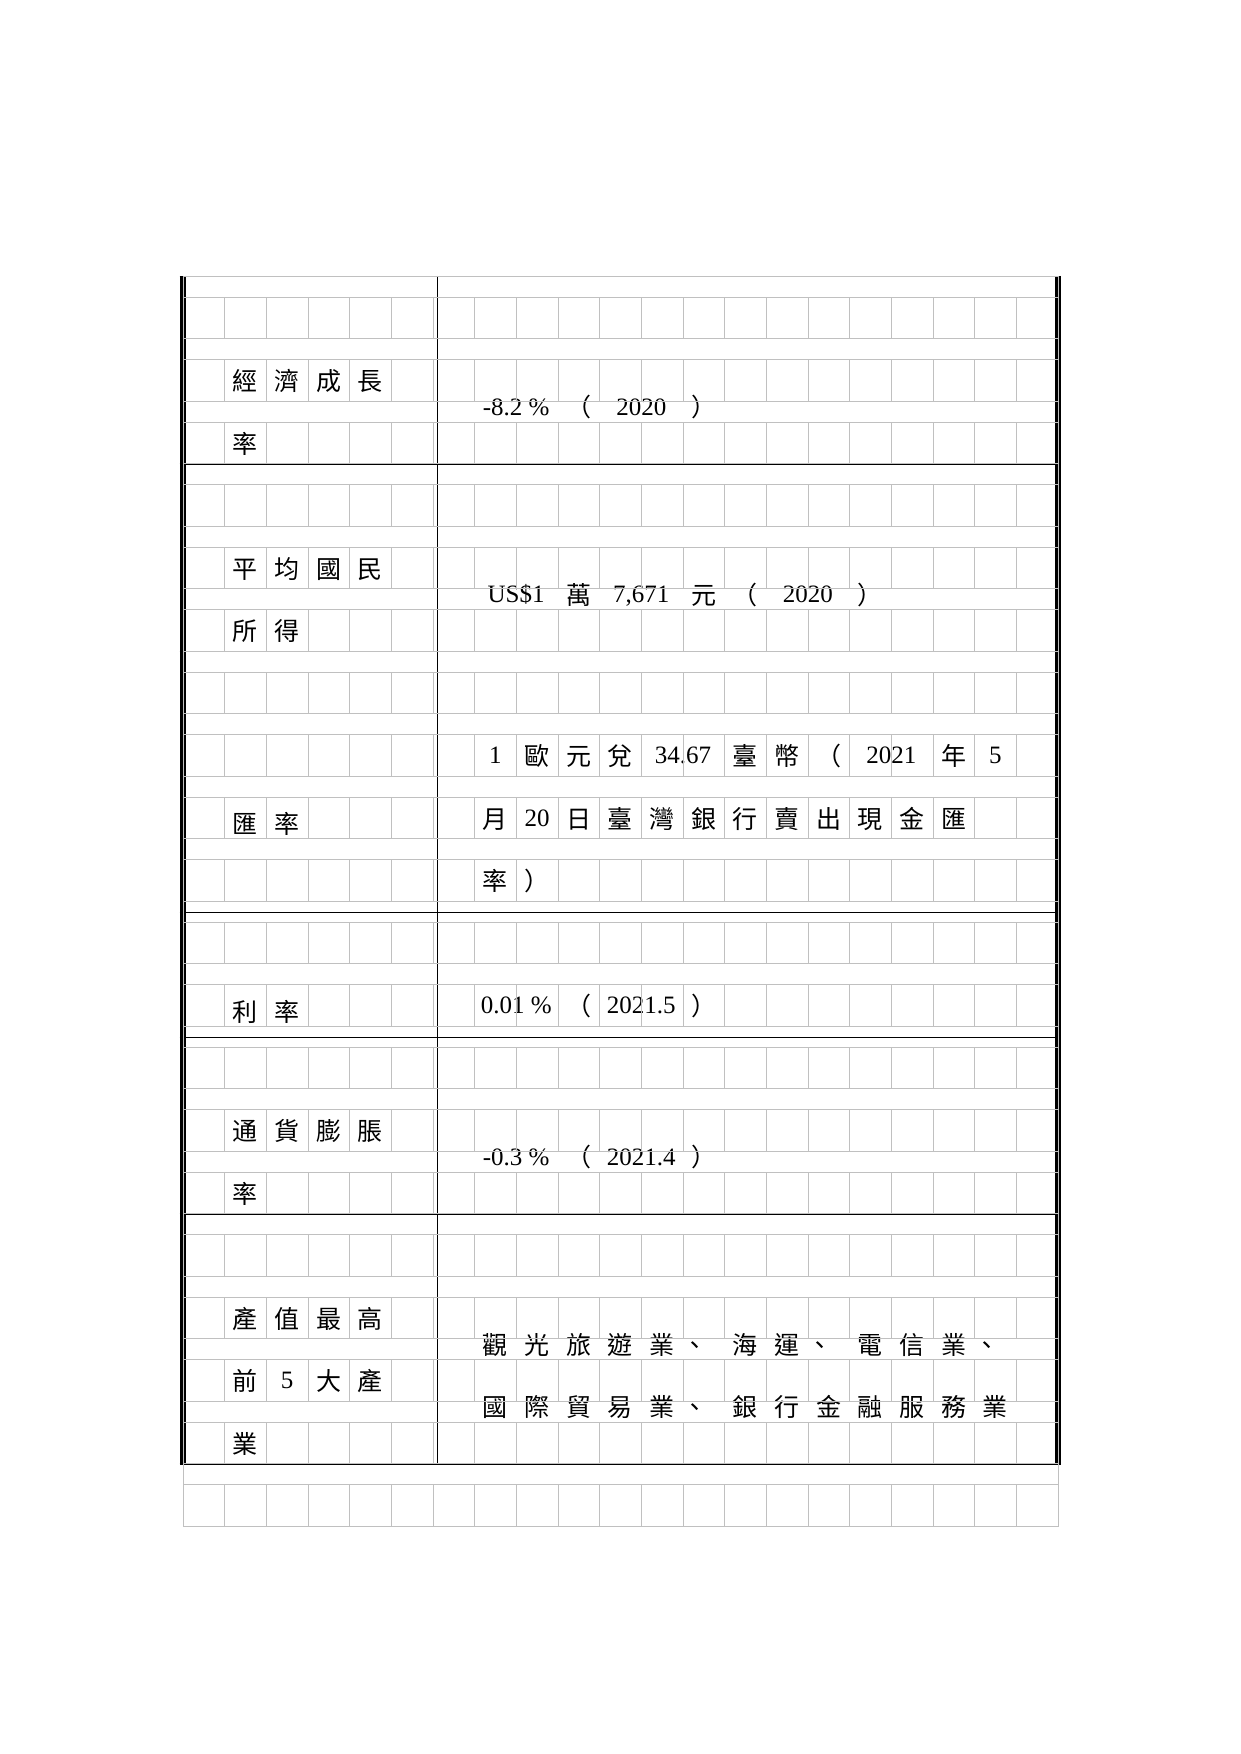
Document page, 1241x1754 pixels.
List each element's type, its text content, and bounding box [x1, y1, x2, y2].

table_cell -0.3 %（2021.4） [642, 1048, 683, 1088]
table_cell 所 [225, 610, 266, 651]
table_cell -0.3 %（2021.4） [809, 1110, 849, 1151]
table_cell 1歐元兌34.67臺幣（2021年5月20日臺灣銀行賣出現金匯率） [850, 735, 891, 776]
table_cell [975, 1360, 1016, 1401]
table_cell 1歐元兌34.67臺幣（2021年5月20日臺灣銀行賣出現金匯率） [438, 902, 1055, 911]
table_cell [186, 485, 224, 526]
table_cell 率 [267, 985, 308, 1026]
table_cell -8.2 %（2020） [934, 360, 974, 401]
table_cell [1017, 1235, 1055, 1276]
table_cell 產 [225, 1298, 266, 1338]
table_cell 1歐元兌34.67臺幣（2021年5月20日臺灣銀行賣出現金匯率） [517, 673, 558, 713]
table_cell -8.2 %（2020） [642, 423, 683, 463]
table_cell 1歐元兌34.67臺幣（2021年5月20日臺灣銀行賣出現金匯率） [475, 860, 516, 901]
table_cell [809, 1360, 849, 1401]
table_cell 1歐元兌34.67臺幣（2021年5月20日臺灣銀行賣出現金匯率） [934, 860, 974, 901]
table_cell -8.2 %（2020） [475, 360, 516, 401]
table_cell [892, 1235, 933, 1276]
table_cell [559, 1235, 599, 1276]
table_cell -8.2 %（2020） [438, 339, 1055, 359]
table_cell -8.2 %（2020） [559, 360, 599, 401]
table_cell [267, 1235, 308, 1276]
table_cell [225, 1235, 266, 1276]
table_cell [684, 1298, 724, 1338]
table_cell [267, 860, 308, 901]
table_cell [517, 1360, 558, 1401]
table_cell 長 [350, 360, 391, 401]
table_cell [392, 1110, 433, 1151]
table_cell -8.2 %（2020） [850, 360, 891, 401]
table_cell 1歐元兌34.67臺幣（2021年5月20日臺灣銀行賣出現金匯率） [600, 860, 641, 901]
table_cell -8.2 %（2020） [684, 423, 724, 463]
table_cell -0.3 %（2021.4） [892, 1048, 933, 1088]
table_cell -0.3 %（2021.4） [892, 1173, 933, 1213]
table_cell -8.2 %（2020） [438, 402, 1055, 422]
table_cell [850, 1235, 891, 1276]
table_cell [517, 1298, 558, 1338]
table_cell US$1萬7,671元（2020） [767, 548, 808, 588]
table_cell 1歐元兌34.67臺幣（2021年5月20日臺灣銀行賣出現金匯率） [809, 673, 849, 713]
table_cell 最 [309, 1298, 349, 1338]
table_cell [309, 1173, 349, 1213]
table_cell [186, 1277, 437, 1297]
table_cell US$1萬7,671元（2020） [642, 485, 683, 526]
table_cell [309, 923, 349, 963]
table_cell [350, 673, 391, 713]
table_cell 率 [225, 423, 266, 463]
table_cell 1歐元兌34.67臺幣（2021年5月20日臺灣銀行賣出現金匯率） [975, 673, 1016, 713]
table_cell [725, 1298, 766, 1338]
table_cell US$1萬7,671元（2020） [559, 548, 599, 588]
table_cell 0.01 %（2021.5） [767, 985, 808, 1026]
table_cell [725, 1235, 766, 1276]
table_cell [309, 423, 349, 463]
table_cell -8.2 %（2020） [642, 360, 683, 401]
table_cell 1歐元兌34.67臺幣（2021年5月20日臺灣銀行賣出現金匯率） [975, 798, 1016, 838]
table_cell -0.3 %（2021.4） [642, 1110, 683, 1151]
table_cell 利 [225, 985, 266, 1026]
table_cell 1歐元兌34.67臺幣（2021年5月20日臺灣銀行賣出現金匯率） [767, 673, 808, 713]
table_cell [850, 1298, 891, 1338]
table_cell 1歐元兌34.67臺幣（2021年5月20日臺灣銀行賣出現金匯率） [934, 798, 974, 838]
table_cell -0.3 %（2021.4） [684, 1110, 724, 1151]
table_cell [684, 1423, 724, 1463]
table_cell -8.2 %（2020） [684, 298, 724, 338]
table_cell 1歐元兌34.67臺幣（2021年5月20日臺灣銀行賣出現金匯率） [892, 798, 933, 838]
table_cell 0.01 %（2021.5） [559, 923, 599, 963]
table_cell 0.01 %（2021.5） [600, 985, 641, 1026]
table_cell -0.3 %（2021.4） [1017, 1048, 1055, 1088]
table_cell [186, 339, 437, 359]
table_cell -0.3 %（2021.4） [559, 1048, 599, 1088]
table_cell 0.01 %（2021.5） [684, 923, 724, 963]
table_cell -8.2 %（2020） [1017, 298, 1055, 338]
table_cell 1歐元兌34.67臺幣（2021年5月20日臺灣銀行賣出現金匯率） [850, 673, 891, 713]
table_cell [475, 1298, 516, 1338]
table_cell 1歐元兌34.67臺幣（2021年5月20日臺灣銀行賣出現金匯率） [1017, 798, 1055, 838]
table_cell [475, 1360, 516, 1401]
table_cell US$1萬7,671元（2020） [767, 610, 808, 651]
table_cell 1歐元兌34.67臺幣（2021年5月20日臺灣銀行賣出現金匯率） [438, 735, 474, 776]
table_cell [186, 610, 224, 651]
table_cell US$1萬7,671元（2020） [1017, 548, 1055, 588]
table_cell 0.01 %（2021.5） [725, 985, 766, 1026]
table_cell 1歐元兌34.67臺幣（2021年5月20日臺灣銀行賣出現金匯率） [438, 714, 1055, 734]
table_cell -8.2 %（2020） [559, 423, 599, 463]
table_cell 1歐元兌34.67臺幣（2021年5月20日臺灣銀行賣出現金匯率） [725, 860, 766, 901]
table_cell [350, 860, 391, 901]
table_cell -8.2 %（2020） [725, 298, 766, 338]
table_cell [186, 714, 437, 734]
table_cell [600, 1298, 641, 1338]
table_cell [186, 964, 437, 984]
table_cell US$1萬7,671元（2020） [850, 485, 891, 526]
table_cell -8.2 %（2020） [438, 423, 474, 463]
table_cell 0.01 %（2021.5） [975, 923, 1016, 963]
table_cell [975, 1423, 1016, 1463]
table_cell -0.3 %（2021.4） [559, 1110, 599, 1151]
table_cell [186, 1152, 437, 1172]
table_cell -8.2 %（2020） [809, 423, 849, 463]
table_cell [392, 1173, 433, 1213]
table_cell -8.2 %（2020） [600, 360, 641, 401]
table_cell 前 [225, 1360, 266, 1401]
table_cell -8.2 %（2020） [975, 298, 1016, 338]
table_cell [642, 1360, 683, 1401]
table_cell [559, 1298, 599, 1338]
table_cell 1歐元兌34.67臺幣（2021年5月20日臺灣銀行賣出現金匯率） [809, 798, 849, 838]
table_cell US$1萬7,671元（2020） [975, 485, 1016, 526]
table_cell [309, 985, 349, 1026]
table_cell [975, 1235, 1016, 1276]
table_cell [350, 923, 391, 963]
table_cell [850, 1423, 891, 1463]
table_cell [267, 673, 308, 713]
table_cell [438, 1277, 1055, 1297]
table_cell US$1萬7,671元（2020） [934, 610, 974, 651]
table_cell 成 [309, 360, 349, 401]
table_cell 0.01 %（2021.5） [475, 923, 516, 963]
table_cell US$1萬7,671元（2020） [438, 465, 1055, 484]
table_cell 1歐元兌34.67臺幣（2021年5月20日臺灣銀行賣出現金匯率） [438, 652, 1055, 672]
table_cell [309, 1235, 349, 1276]
table_cell 0.01 %（2021.5） [1017, 923, 1055, 963]
table_cell -8.2 %（2020） [475, 298, 516, 338]
table_cell [517, 1235, 558, 1276]
table_cell [392, 1048, 433, 1088]
table_cell [934, 1360, 974, 1401]
table_cell US$1萬7,671元（2020） [475, 610, 516, 651]
table_cell -0.3 %（2021.4） [517, 1173, 558, 1213]
table_cell -8.2 %（2020） [438, 277, 1055, 297]
table_cell [309, 673, 349, 713]
table_cell [350, 610, 391, 651]
table_cell [186, 360, 224, 401]
table_cell 1歐元兌34.67臺幣（2021年5月20日臺灣銀行賣出現金匯率） [475, 735, 516, 776]
table_cell [186, 985, 224, 1026]
table_cell [392, 673, 433, 713]
table_cell [267, 1423, 308, 1463]
table_cell [186, 839, 437, 859]
table_cell -8.2 %（2020） [517, 298, 558, 338]
table_cell 民 [350, 548, 391, 588]
table_cell 1歐元兌34.67臺幣（2021年5月20日臺灣銀行賣出現金匯率） [767, 735, 808, 776]
table_cell -0.3 %（2021.4） [1017, 1173, 1055, 1213]
table_cell US$1萬7,671元（2020） [475, 548, 516, 588]
table_cell [267, 735, 308, 776]
table_cell [392, 798, 433, 838]
table_cell -8.2 %（2020） [975, 360, 1016, 401]
table_cell [392, 860, 433, 901]
table_cell -8.2 %（2020） [475, 423, 516, 463]
table_cell 0.01 %（2021.5） [1017, 985, 1055, 1026]
table_cell [186, 860, 224, 901]
table_cell [186, 1360, 224, 1401]
table_cell US$1萬7,671元（2020） [600, 610, 641, 651]
table_cell [186, 1235, 224, 1276]
table_cell 1歐元兌34.67臺幣（2021年5月20日臺灣銀行賣出現金匯率） [809, 860, 849, 901]
table_cell [475, 1423, 516, 1463]
table_cell 濟 [267, 360, 308, 401]
table_cell -8.2 %（2020） [767, 360, 808, 401]
table_cell -0.3 %（2021.4） [475, 1048, 516, 1088]
table_cell [438, 1235, 474, 1276]
table_cell [186, 1339, 437, 1359]
table_cell -8.2 %（2020） [892, 298, 933, 338]
table_cell US$1萬7,671元（2020） [809, 548, 849, 588]
table_cell -0.3 %（2021.4） [438, 1110, 474, 1151]
table_cell 1歐元兌34.67臺幣（2021年5月20日臺灣銀行賣出現金匯率） [850, 798, 891, 838]
table_cell -8.2 %（2020） [892, 360, 933, 401]
table_cell -8.2 %（2020） [684, 360, 724, 401]
table_cell 1歐元兌34.67臺幣（2021年5月20日臺灣銀行賣出現金匯率） [600, 798, 641, 838]
table_cell [186, 465, 437, 484]
table_cell US$1萬7,671元（2020） [517, 548, 558, 588]
table_cell [767, 1423, 808, 1463]
table_cell 0.01 %（2021.5） [559, 985, 599, 1026]
table_cell 1歐元兌34.67臺幣（2021年5月20日臺灣銀行賣出現金匯率） [934, 735, 974, 776]
table_cell US$1萬7,671元（2020） [1017, 485, 1055, 526]
table_cell [767, 1360, 808, 1401]
table_cell 平 [225, 548, 266, 588]
table_cell -0.3 %（2021.4） [850, 1110, 891, 1151]
table_cell US$1萬7,671元（2020） [892, 548, 933, 588]
table_cell [186, 735, 224, 776]
table_cell 0.01 %（2021.5） [934, 923, 974, 963]
table_cell 大 [309, 1360, 349, 1401]
table_cell [186, 1402, 437, 1422]
table_cell [350, 298, 391, 338]
table_cell [309, 735, 349, 776]
table_cell 0.01 %（2021.5） [517, 923, 558, 963]
table_cell 國際貿易業、銀行金融服務業 [438, 1402, 1055, 1422]
table_cell US$1萬7,671元（2020） [684, 548, 724, 588]
table_cell 1歐元兌34.67臺幣（2021年5月20日臺灣銀行賣出現金匯率） [642, 673, 683, 713]
table_cell US$1萬7,671元（2020） [684, 485, 724, 526]
table_cell -0.3 %（2021.4） [559, 1173, 599, 1213]
table_cell US$1萬7,671元（2020） [517, 485, 558, 526]
table_cell [767, 1298, 808, 1338]
table_cell [725, 1360, 766, 1401]
table_cell 觀光旅遊業、海運、電信業、 [438, 1339, 1055, 1359]
table_cell [350, 485, 391, 526]
table_cell US$1萬7,671元（2020） [850, 610, 891, 651]
table_cell -0.3 %（2021.4） [975, 1048, 1016, 1088]
table_cell US$1萬7,671元（2020） [600, 548, 641, 588]
table_cell US$1萬7,671元（2020） [934, 485, 974, 526]
table_cell -8.2 %（2020） [517, 360, 558, 401]
table_cell US$1萬7,671元（2020） [809, 610, 849, 651]
table_cell -0.3 %（2021.4） [642, 1173, 683, 1213]
table_cell 1歐元兌34.67臺幣（2021年5月20日臺灣銀行賣出現金匯率） [809, 735, 849, 776]
table_cell [186, 1048, 224, 1088]
table_cell [350, 1423, 391, 1463]
table_cell -8.2 %（2020） [600, 298, 641, 338]
table_cell -0.3 %（2021.4） [892, 1110, 933, 1151]
table_cell US$1萬7,671元（2020） [438, 610, 474, 651]
table_cell [350, 985, 391, 1026]
table_cell 0.01 %（2021.5） [809, 985, 849, 1026]
table_cell 1歐元兌34.67臺幣（2021年5月20日臺灣銀行賣出現金匯率） [684, 673, 724, 713]
table_cell [186, 1089, 437, 1109]
table_cell US$1萬7,671元（2020） [559, 485, 599, 526]
table_cell -0.3 %（2021.4） [600, 1048, 641, 1088]
table_cell [350, 798, 391, 838]
table_cell [642, 1423, 683, 1463]
table_cell [309, 1048, 349, 1088]
table_cell 匯 [225, 798, 266, 838]
table_cell 1歐元兌34.67臺幣（2021年5月20日臺灣銀行賣出現金匯率） [642, 735, 683, 776]
table_cell 1歐元兌34.67臺幣（2021年5月20日臺灣銀行賣出現金匯率） [600, 673, 641, 713]
table_cell [559, 1360, 599, 1401]
table_cell [225, 860, 266, 901]
table_cell US$1萬7,671元（2020） [767, 485, 808, 526]
table_cell -0.3 %（2021.4） [767, 1048, 808, 1088]
table_cell 1歐元兌34.67臺幣（2021年5月20日臺灣銀行賣出現金匯率） [684, 860, 724, 901]
table_cell 1歐元兌34.67臺幣（2021年5月20日臺灣銀行賣出現金匯率） [642, 798, 683, 838]
table_cell -8.2 %（2020） [1017, 423, 1055, 463]
table_cell 0.01 %（2021.5） [642, 985, 683, 1026]
table_cell US$1萬7,671元（2020） [475, 485, 516, 526]
table_cell [809, 1235, 849, 1276]
table_cell 1歐元兌34.67臺幣（2021年5月20日臺灣銀行賣出現金匯率） [892, 673, 933, 713]
table_cell 1歐元兌34.67臺幣（2021年5月20日臺灣銀行賣出現金匯率） [517, 735, 558, 776]
table_cell [559, 1423, 599, 1463]
table_cell [392, 1235, 433, 1276]
table_cell [267, 485, 308, 526]
table_cell 1歐元兌34.67臺幣（2021年5月20日臺灣銀行賣出現金匯率） [559, 798, 599, 838]
table_cell -8.2 %（2020） [975, 423, 1016, 463]
table_cell [475, 1235, 516, 1276]
table_cell [350, 1235, 391, 1276]
table_cell [267, 423, 308, 463]
table_cell 1歐元兌34.67臺幣（2021年5月20日臺灣銀行賣出現金匯率） [475, 673, 516, 713]
table_cell 得 [267, 610, 308, 651]
table_cell -0.3 %（2021.4） [850, 1173, 891, 1213]
table_cell -0.3 %（2021.4） [809, 1173, 849, 1213]
table_cell [850, 1360, 891, 1401]
table_cell [438, 1298, 474, 1338]
table_cell [186, 777, 437, 797]
table_cell [186, 589, 437, 609]
table_cell [1017, 1423, 1055, 1463]
table_cell [267, 1048, 308, 1088]
table_cell [392, 423, 433, 463]
table_cell 0.01 %（2021.5） [850, 923, 891, 963]
table_cell [684, 1360, 724, 1401]
table_cell US$1萬7,671元（2020） [975, 548, 1016, 588]
table_cell -0.3 %（2021.4） [975, 1110, 1016, 1151]
table_cell US$1萬7,671元（2020） [1017, 610, 1055, 651]
table_cell 0.01 %（2021.5） [934, 985, 974, 1026]
table_cell [684, 1235, 724, 1276]
table_cell -0.3 %（2021.4） [438, 1089, 1055, 1109]
table_cell 1歐元兌34.67臺幣（2021年5月20日臺灣銀行賣出現金匯率） [725, 798, 766, 838]
table_cell -0.3 %（2021.4） [767, 1110, 808, 1151]
table_cell [934, 1423, 974, 1463]
table_cell US$1萬7,671元（2020） [725, 548, 766, 588]
table_cell [186, 1110, 224, 1151]
table_cell 0.01 %（2021.5） [725, 923, 766, 963]
table_cell US$1萬7,671元（2020） [438, 527, 1055, 547]
table_cell -8.2 %（2020） [767, 423, 808, 463]
table_cell US$1萬7,671元（2020） [934, 548, 974, 588]
table_cell [186, 798, 224, 838]
table_cell -0.3 %（2021.4） [475, 1173, 516, 1213]
table_cell [309, 860, 349, 901]
table_cell US$1萬7,671元（2020） [642, 548, 683, 588]
table_cell -0.3 %（2021.4） [850, 1048, 891, 1088]
table_cell 0.01 %（2021.5） [600, 923, 641, 963]
table_cell [438, 1215, 1055, 1234]
table_cell -8.2 %（2020） [559, 298, 599, 338]
table_cell [225, 923, 266, 963]
table_cell [392, 485, 433, 526]
table_cell 1歐元兌34.67臺幣（2021年5月20日臺灣銀行賣出現金匯率） [438, 777, 1055, 797]
table_cell -0.3 %（2021.4） [475, 1110, 516, 1151]
table_cell [517, 1423, 558, 1463]
table_cell [186, 673, 224, 713]
table_cell -0.3 %（2021.4） [438, 1038, 1055, 1047]
table_cell [350, 1048, 391, 1088]
table_cell -0.3 %（2021.4） [600, 1173, 641, 1213]
table_cell [225, 735, 266, 776]
table_cell [186, 1173, 224, 1213]
table_cell 1歐元兌34.67臺幣（2021年5月20日臺灣銀行賣出現金匯率） [892, 735, 933, 776]
table_cell [438, 1423, 474, 1463]
table_cell 1歐元兌34.67臺幣（2021年5月20日臺灣銀行賣出現金匯率） [559, 673, 599, 713]
table_cell [186, 298, 224, 338]
table_cell 1歐元兌34.67臺幣（2021年5月20日臺灣銀行賣出現金匯率） [438, 839, 1055, 859]
table_cell [934, 1235, 974, 1276]
table_cell [350, 1173, 391, 1213]
table_cell [186, 902, 437, 911]
table_cell 1歐元兌34.67臺幣（2021年5月20日臺灣銀行賣出現金匯率） [725, 673, 766, 713]
table_cell -0.3 %（2021.4） [517, 1110, 558, 1151]
table_cell 1歐元兌34.67臺幣（2021年5月20日臺灣銀行賣出現金匯率） [559, 860, 599, 901]
table_cell US$1萬7,671元（2020） [850, 548, 891, 588]
table_cell [267, 298, 308, 338]
table_cell -8.2 %（2020） [934, 423, 974, 463]
table_cell US$1萬7,671元（2020） [725, 485, 766, 526]
table_cell [809, 1298, 849, 1338]
table_cell [892, 1423, 933, 1463]
table_cell [392, 298, 433, 338]
table_cell 0.01 %（2021.5） [438, 964, 1055, 984]
table_cell -8.2 %（2020） [809, 298, 849, 338]
table_cell [600, 1235, 641, 1276]
table_cell [309, 1423, 349, 1463]
table_cell 膨 [309, 1110, 349, 1151]
table_cell [350, 423, 391, 463]
table_cell [186, 1027, 437, 1036]
table_cell 1歐元兌34.67臺幣（2021年5月20日臺灣銀行賣出現金匯率） [559, 735, 599, 776]
table_cell [642, 1298, 683, 1338]
table_cell 1歐元兌34.67臺幣（2021年5月20日臺灣銀行賣出現金匯率） [438, 673, 474, 713]
table_cell 1歐元兌34.67臺幣（2021年5月20日臺灣銀行賣出現金匯率） [1017, 735, 1055, 776]
table_cell 0.01 %（2021.5） [809, 923, 849, 963]
table_cell [350, 735, 391, 776]
table_cell -0.3 %（2021.4） [809, 1048, 849, 1088]
table_cell 0.01 %（2021.5） [850, 985, 891, 1026]
table_cell -8.2 %（2020） [642, 298, 683, 338]
table_cell [600, 1360, 641, 1401]
table_cell 1歐元兌34.67臺幣（2021年5月20日臺灣銀行賣出現金匯率） [975, 735, 1016, 776]
table_cell US$1萬7,671元（2020） [438, 589, 1055, 609]
table_cell US$1萬7,671元（2020） [517, 610, 558, 651]
table_cell US$1萬7,671元（2020） [975, 610, 1016, 651]
table_cell [1017, 1360, 1055, 1401]
table_cell [392, 610, 433, 651]
table_cell -8.2 %（2020） [850, 298, 891, 338]
table_cell [186, 277, 437, 297]
table_cell 1歐元兌34.67臺幣（2021年5月20日臺灣銀行賣出現金匯率） [517, 798, 558, 838]
table_cell [725, 1423, 766, 1463]
table_cell [225, 485, 266, 526]
table_cell -0.3 %（2021.4） [975, 1173, 1016, 1213]
table_cell 通 [225, 1110, 266, 1151]
table_cell -8.2 %（2020） [1017, 360, 1055, 401]
table_cell -0.3 %（2021.4） [725, 1110, 766, 1151]
table_cell [642, 1235, 683, 1276]
table_cell -8.2 %（2020） [892, 423, 933, 463]
table_cell 1歐元兌34.67臺幣（2021年5月20日臺灣銀行賣出現金匯率） [725, 735, 766, 776]
table_cell 0.01 %（2021.5） [975, 985, 1016, 1026]
table_cell US$1萬7,671元（2020） [892, 610, 933, 651]
table_cell [186, 548, 224, 588]
table_cell -8.2 %（2020） [517, 423, 558, 463]
table_cell [186, 923, 224, 963]
table_cell -0.3 %（2021.4） [934, 1048, 974, 1088]
table_cell -0.3 %（2021.4） [725, 1173, 766, 1213]
table_cell 0.01 %（2021.5） [892, 985, 933, 1026]
table_cell -8.2 %（2020） [767, 298, 808, 338]
table_cell 0.01 %（2021.5） [684, 985, 724, 1026]
table_cell 業 [225, 1423, 266, 1463]
table_cell 0.01 %（2021.5） [767, 923, 808, 963]
table_cell 1歐元兌34.67臺幣（2021年5月20日臺灣銀行賣出現金匯率） [850, 860, 891, 901]
table_cell 1歐元兌34.67臺幣（2021年5月20日臺灣銀行賣出現金匯率） [1017, 860, 1055, 901]
table_cell US$1萬7,671元（2020） [725, 610, 766, 651]
table_cell 1歐元兌34.67臺幣（2021年5月20日臺灣銀行賣出現金匯率） [475, 798, 516, 838]
table_cell US$1萬7,671元（2020） [559, 610, 599, 651]
table_cell 1歐元兌34.67臺幣（2021年5月20日臺灣銀行賣出現金匯率） [1017, 673, 1055, 713]
table_cell [438, 1360, 474, 1401]
table_cell -8.2 %（2020） [438, 298, 474, 338]
table_cell [225, 673, 266, 713]
table_cell -8.2 %（2020） [600, 423, 641, 463]
table_cell [809, 1423, 849, 1463]
table_cell 1歐元兌34.67臺幣（2021年5月20日臺灣銀行賣出現金匯率） [600, 735, 641, 776]
table_cell [186, 402, 437, 422]
table_cell 1歐元兌34.67臺幣（2021年5月20日臺灣銀行賣出現金匯率） [767, 860, 808, 901]
table_cell US$1萬7,671元（2020） [600, 485, 641, 526]
table_cell 1歐元兌34.67臺幣（2021年5月20日臺灣銀行賣出現金匯率） [684, 735, 724, 776]
table_cell US$1萬7,671元（2020） [438, 485, 474, 526]
table_cell 率 [267, 798, 308, 838]
table_cell -0.3 %（2021.4） [1017, 1110, 1055, 1151]
table_cell [975, 1298, 1016, 1338]
table_cell [186, 423, 224, 463]
table_cell -8.2 %（2020） [725, 360, 766, 401]
table_cell 1歐元兌34.67臺幣（2021年5月20日臺灣銀行賣出現金匯率） [975, 860, 1016, 901]
table_cell 高 [350, 1298, 391, 1338]
table_cell [186, 1423, 224, 1463]
table_cell [309, 298, 349, 338]
table_cell -0.3 %（2021.4） [684, 1048, 724, 1088]
table_cell 貨 [267, 1110, 308, 1151]
table_cell 產 [350, 1360, 391, 1401]
table_cell [767, 1235, 808, 1276]
table_cell -8.2 %（2020） [809, 360, 849, 401]
table_cell 0.01 %（2021.5） [438, 923, 474, 963]
table_cell [186, 527, 437, 547]
table_cell 國 [309, 548, 349, 588]
table_cell -8.2 %（2020） [725, 423, 766, 463]
table_cell 經 [225, 360, 266, 401]
table_cell [309, 485, 349, 526]
table_cell [892, 1360, 933, 1401]
table_cell [267, 923, 308, 963]
table_cell 0.01 %（2021.5） [892, 923, 933, 963]
table_cell 1歐元兌34.67臺幣（2021年5月20日臺灣銀行賣出現金匯率） [517, 860, 558, 901]
table_cell -0.3 %（2021.4） [438, 1048, 474, 1088]
table_cell -0.3 %（2021.4） [767, 1173, 808, 1213]
table_cell 1歐元兌34.67臺幣（2021年5月20日臺灣銀行賣出現金匯率） [684, 798, 724, 838]
table_cell [392, 360, 433, 401]
table_cell 1歐元兌34.67臺幣（2021年5月20日臺灣銀行賣出現金匯率） [642, 860, 683, 901]
table_cell US$1萬7,671元（2020） [684, 610, 724, 651]
table_cell 1歐元兌34.67臺幣（2021年5月20日臺灣銀行賣出現金匯率） [934, 673, 974, 713]
table_cell [186, 1215, 437, 1234]
table_cell US$1萬7,671元（2020） [892, 485, 933, 526]
table_cell [934, 1298, 974, 1338]
table_cell [267, 1173, 308, 1213]
table_cell [892, 1298, 933, 1338]
table_cell 0.01 %（2021.5） [642, 923, 683, 963]
table_cell 率 [225, 1173, 266, 1213]
table_cell 1歐元兌34.67臺幣（2021年5月20日臺灣銀行賣出現金匯率） [438, 798, 474, 838]
table_cell [392, 1360, 433, 1401]
table_cell [392, 1423, 433, 1463]
table_cell US$1萬7,671元（2020） [809, 485, 849, 526]
table_cell -0.3 %（2021.4） [517, 1048, 558, 1088]
table_cell -0.3 %（2021.4） [684, 1173, 724, 1213]
table_cell -0.3 %（2021.4） [438, 1173, 474, 1213]
table_cell [600, 1423, 641, 1463]
table_cell US$1萬7,671元（2020） [438, 548, 474, 588]
table_cell [392, 923, 433, 963]
table_cell [186, 1038, 437, 1047]
table_cell [392, 985, 433, 1026]
table_cell 0.01 %（2021.5） [438, 1027, 1055, 1036]
table_cell 1歐元兌34.67臺幣（2021年5月20日臺灣銀行賣出現金匯率） [892, 860, 933, 901]
table_cell [186, 1298, 224, 1338]
table_cell -0.3 %（2021.4） [934, 1110, 974, 1151]
table_cell [186, 913, 437, 922]
table_cell [225, 1048, 266, 1088]
table_cell -0.3 %（2021.4） [934, 1173, 974, 1213]
table_cell 1歐元兌34.67臺幣（2021年5月20日臺灣銀行賣出現金匯率） [767, 798, 808, 838]
table_cell -0.3 %（2021.4） [725, 1048, 766, 1088]
table_cell [392, 548, 433, 588]
table_cell -8.2 %（2020） [438, 360, 474, 401]
table_cell 0.01 %（2021.5） [438, 985, 474, 1026]
table_cell 脹 [350, 1110, 391, 1151]
table_cell [225, 298, 266, 338]
table_cell 5 [267, 1360, 308, 1401]
table_cell -8.2 %（2020） [850, 423, 891, 463]
table_cell 1歐元兌34.67臺幣（2021年5月20日臺灣銀行賣出現金匯率） [438, 860, 474, 901]
table_cell [309, 798, 349, 838]
table_cell [1017, 1298, 1055, 1338]
table_cell -8.2 %（2020） [934, 298, 974, 338]
table_cell [392, 1298, 433, 1338]
table_cell 0.01 %（2021.5） [475, 985, 516, 1026]
table_cell 值 [267, 1298, 308, 1338]
table_cell US$1萬7,671元（2020） [642, 610, 683, 651]
table_cell -0.3 %（2021.4） [600, 1110, 641, 1151]
table_cell 均 [267, 548, 308, 588]
table_cell [392, 735, 433, 776]
table_cell -0.3 %（2021.4） [438, 1152, 1055, 1172]
table_cell [186, 652, 437, 672]
table_cell [309, 610, 349, 651]
table_cell 0.01 %（2021.5） [438, 913, 1055, 922]
table_cell 0.01 %（2021.5） [517, 985, 558, 1026]
